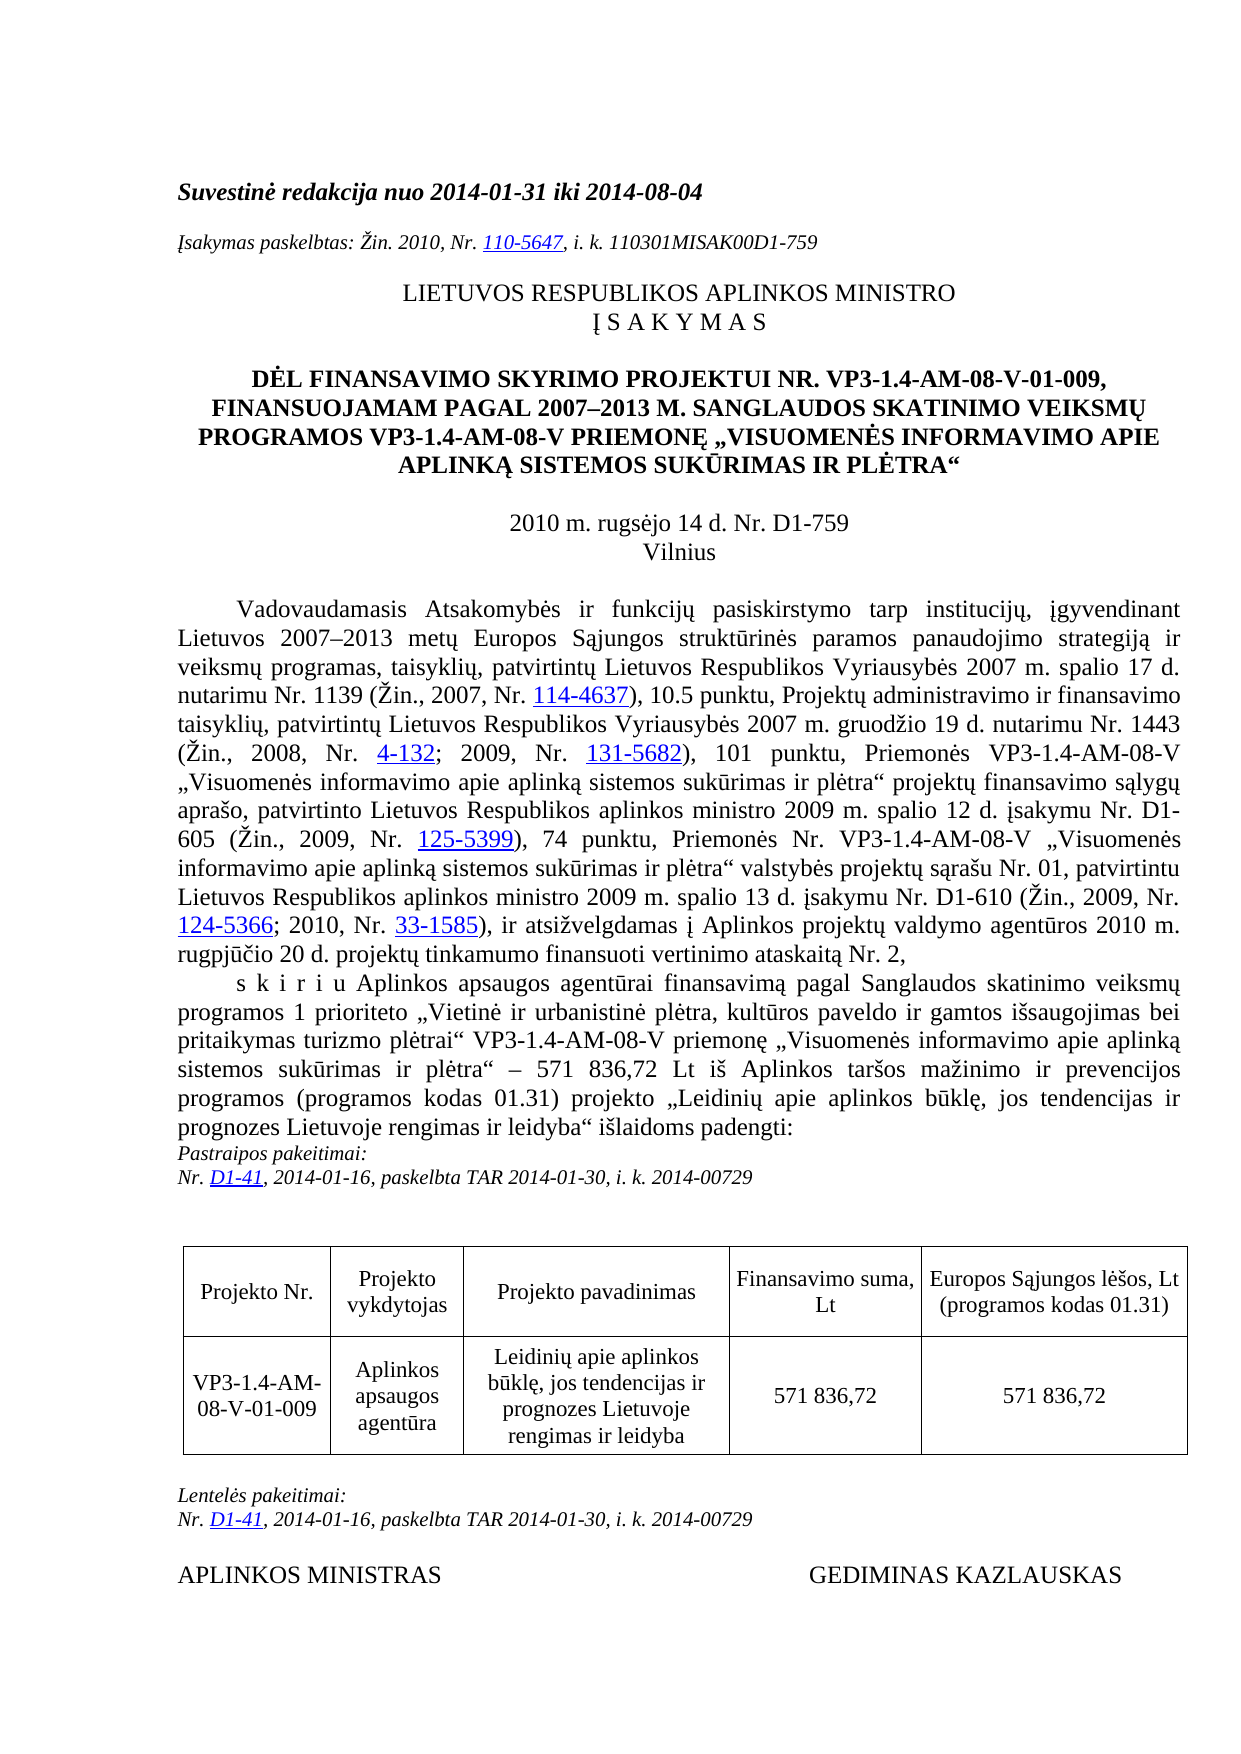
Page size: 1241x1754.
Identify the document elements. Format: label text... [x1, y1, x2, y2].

table_cell Leidinių apie aplinkos būklę, jos tendencijas ir prognozes Lietuvoje rengimas ir leidyba [464, 1337, 729, 1454]
table_header Projekto vykdytojas [331, 1247, 463, 1336]
text Lentelės pakeitimai: [177, 1483, 1181, 1507]
table_header Projekto Nr. [184, 1247, 330, 1336]
table_header Europos Sąjungos lėšos, Lt (programos kodas 01.31) [922, 1247, 1187, 1336]
text Įsakymas paskelbtas: Žin. 2010, Nr. 110-5647, i. k. 110301MISAK00D1-759 [177, 230, 1181, 254]
text Vadovaudamasis Atsakomybės ir funkcijų pasiskirstymo tarp institucijų, įgyvendinant Lietuvos 2007–2013 metų Europos Sąjungos struktūrinės paramos panaudojimo strategiją ir veiksmų programas, taisyklių, patvirtintų Lietuvos Respublikos Vyriausybės 2007 m. spalio 17 d. nutarimu Nr. 1139 (Žin., 2007, Nr. 114-4637), 10.5 punktu, Projektų administravimo ir finansavimo taisyklių, patvirtintų Lietuvos Respublikos Vyriausybės 2007 m. gruodžio 19 d. nutarimu Nr. 1443 (Žin., 2008, Nr. 4-132; 2009, Nr. 131-5682), 101 punktu, Priemonės VP3-1.4-AM-08-V „Visuomenės informavimo apie aplinką sistemos sukūrimas ir plėtra“ projektų finansavimo sąlygų aprašo, patvirtinto Lietuvos Respublikos aplinkos ministro 2009 m. spalio 12 d. įsakymu Nr. D1-605 (Žin., 2009, Nr. 125-5399), 74 punktu, Priemonės Nr. VP3-1.4-AM-08-V „Visuomenės informavimo apie aplinką sistemos sukūrimas ir plėtra“ valstybės projektų sąrašu Nr. 01, patvirtintu Lietuvos Respublikos aplinkos ministro 2009 m. spalio 13 d. įsakymu Nr. D1-610 (Žin., 2009, Nr. 124-5366; 2010, Nr. 33-1585), ir atsižvelgdamas į Aplinkos projektų valdymo agentūros 2010 m. rugpjūčio 20 d. projektų tinkamumo finansuoti vertinimo ataskaitą Nr. 2, [177, 594, 1181, 968]
text Nr. D1-41, 2014-01-16, paskelbta TAR 2014-01-30, i. k. 2014-00729 [177, 1165, 1181, 1189]
text 2010 m. rugsėjo 14 d. Nr. D1-759 [177, 508, 1181, 537]
table_cell 571 836,72 [922, 1337, 1187, 1454]
table_cell VP3-1.4-AM-08-V-01-009 [184, 1337, 330, 1454]
text Pastraipos pakeitimai: [177, 1141, 1181, 1165]
table_cell 571 836,72 [730, 1337, 921, 1454]
table_cell Aplinkos apsaugos agentūra [331, 1337, 463, 1454]
table_header Finansavimo suma, Lt [730, 1247, 921, 1336]
text s k i r i u Aplinkos apsaugos agentūrai finansavimą pagal Sanglaudos skatinimo veiksmų programos 1 prioriteto „Vietinė ir urbanistinė plėtra, kultūros paveldo ir gamtos išsaugojimas bei pritaikymas turizmo plėtrai“ VP3-1.4-AM-08-V priemonę „Visuomenės informavimo apie aplinką sistemos sukūrimas ir plėtra“ – 571 836,72 Lt iš Aplinkos taršos mažinimo ir prevencijos programos (programos kodas 01.31) projekto „Leidinių apie aplinkos būklę, jos tendencijas ir prognozes Lietuvoje rengimas ir leidyba“ išlaidoms padengti: [177, 968, 1181, 1141]
text LIETUVOS RESPUBLIKOS APLINKOS MINISTRO [177, 278, 1181, 307]
text Į S A K Y M A S [177, 307, 1181, 336]
text DĖL FINANSAVIMO SKYRIMO PROJEKTUI Nr. VP3-1.4-AM-08-V-01-009, FINANSUOJAMAM PAGAL 2007–2013 m. SANGLAUDOS SKATINIMO VEIKSMŲ PROGRAMOS VP3-1.4-AM-08-V PRIEMONĘ „VISUOMENĖS INFORMAVIMO APIE APLINKĄ SISTEMOS SUKŪRIMAS IR PLĖTRA“ [177, 364, 1181, 479]
text Aplinkos ministras Gediminas Kazlauskas [177, 1560, 1181, 1589]
text Vilnius [177, 537, 1181, 566]
text Nr. D1-41, 2014-01-16, paskelbta TAR 2014-01-30, i. k. 2014-00729 [177, 1507, 1181, 1531]
table_header Projekto pavadinimas [464, 1247, 729, 1336]
text Suvestinė redakcija nuo 2014-01-31 iki 2014-08-04 [177, 177, 1181, 206]
